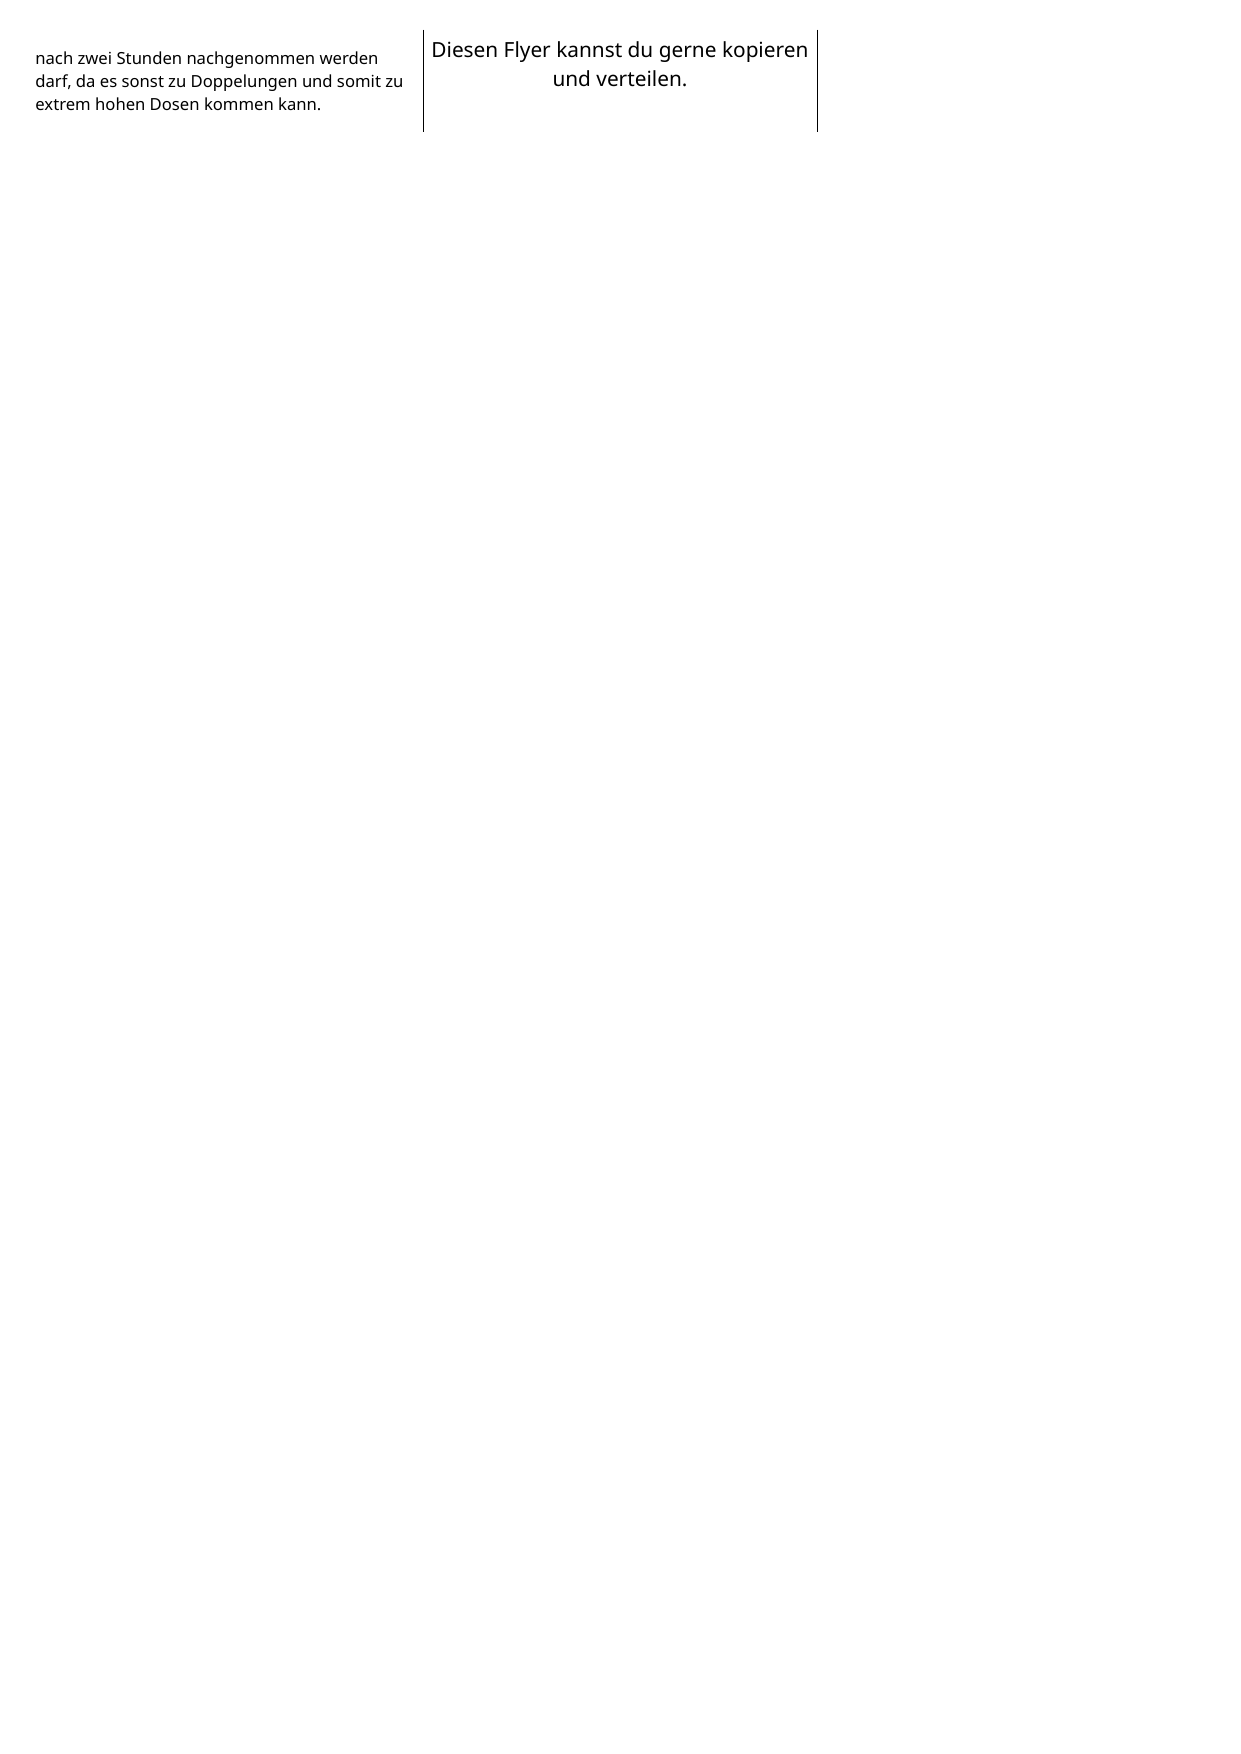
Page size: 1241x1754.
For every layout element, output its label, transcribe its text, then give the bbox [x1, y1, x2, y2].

table_cell nach zwei Stunden nachgenommen werden darf, da es sonst zu Doppelungen und somit zu extrem hohen Dosen kommen kann. [30, 30, 423, 132]
table_cell [818, 30, 1211, 132]
table_cell Diesen Flyer kannst du gerne kopieren und verteilen. [424, 30, 817, 132]
